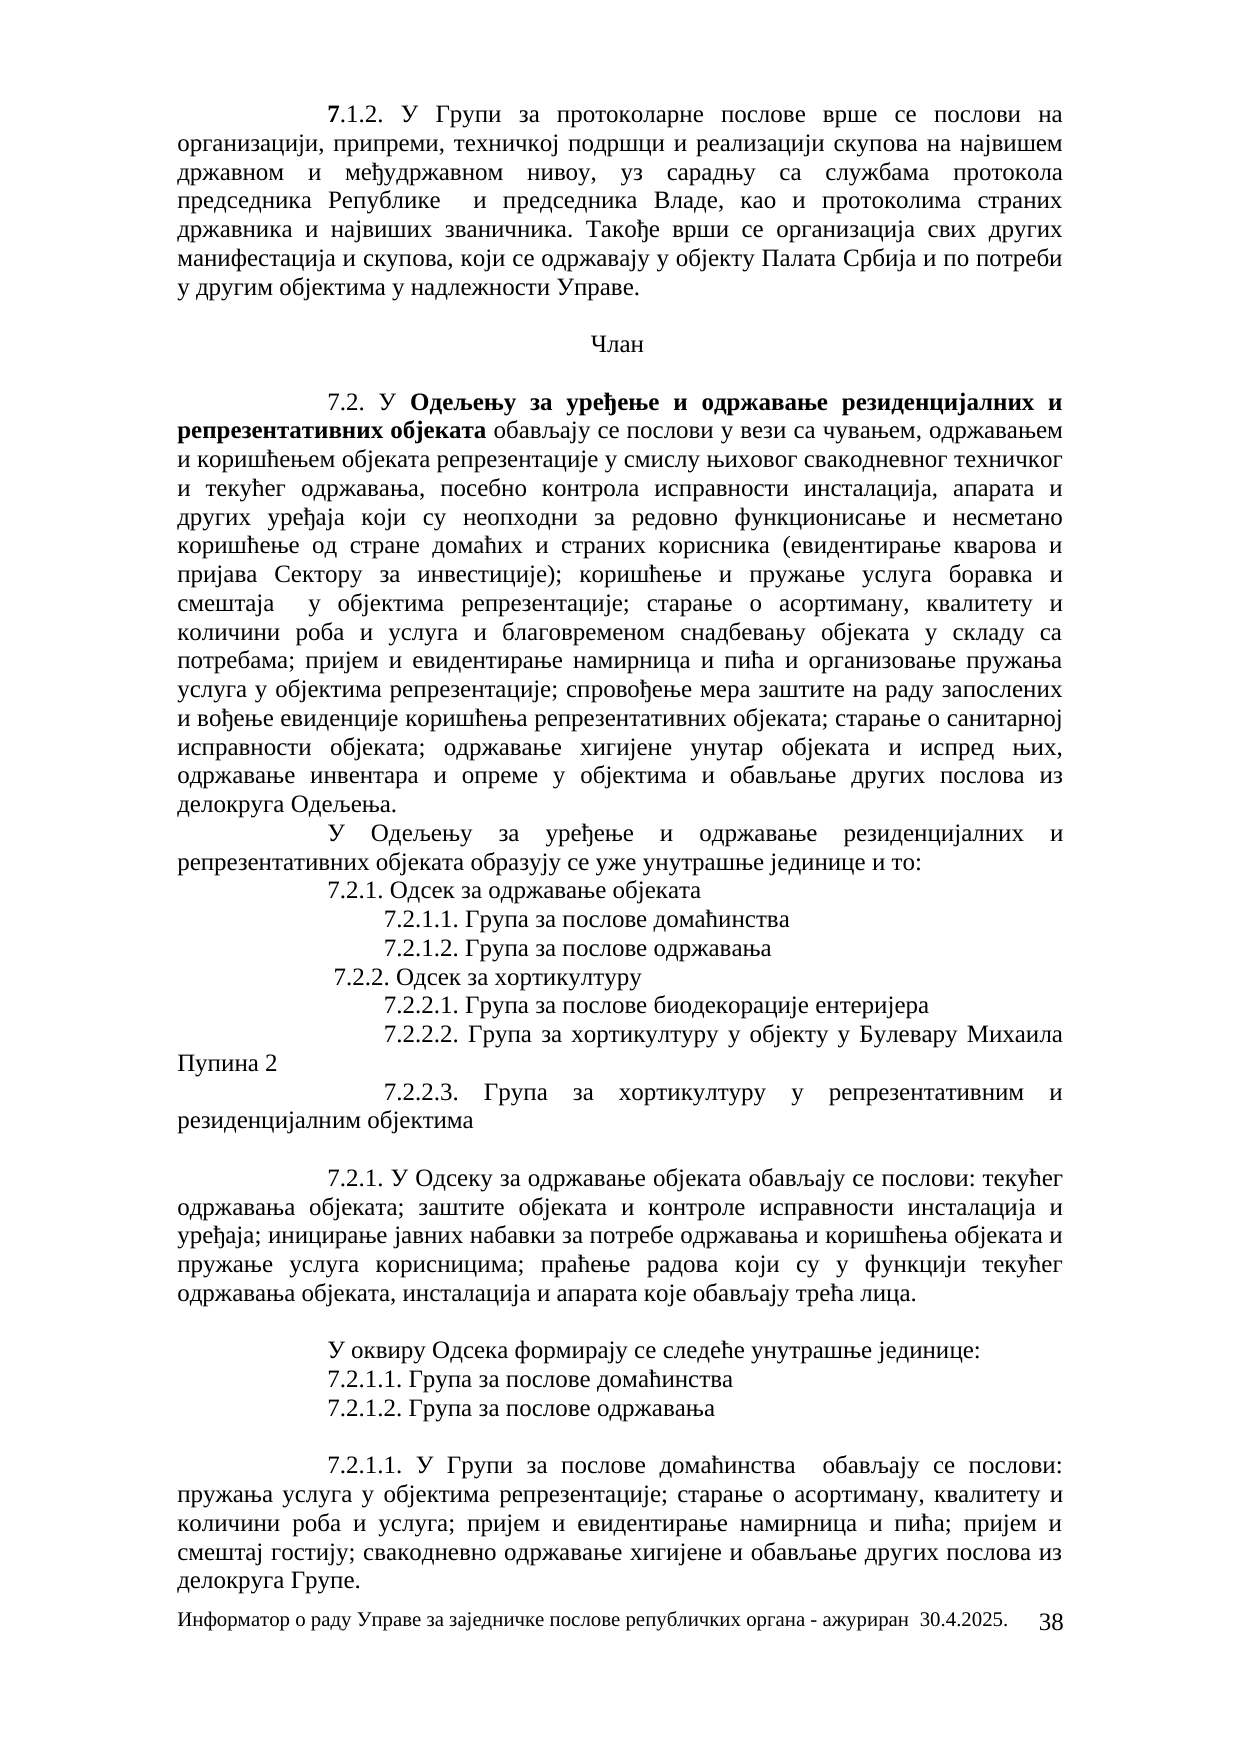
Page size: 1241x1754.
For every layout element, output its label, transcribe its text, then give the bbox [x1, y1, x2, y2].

text Члан [177, 329, 1063, 358]
text 7.2.1.1. У Групи за послове домаћинства обављају се послови: пружања услуга у објектима репрезентације; старање о асортиману, квалитету и количини роба и услуга; пријем и евидентирање намирница и пића; пријем и смештај гостију; свакодневно одржавање хигијене и обављање других послова из делокруга Групе. [177, 1451, 1063, 1594]
text 7.2.1.1. Група за послове домаћинства [177, 904, 1063, 933]
text У оквиру Одсека формирају се следеће унутрашње јединице: [177, 1336, 1063, 1364]
text 7.1.2. У Групи за протоколарне послове врше се послови на организацији, припреми, техничкој подршци и реализацији скупова на највишем државном и међудржавном нивоу, уз сарадњу са службама протокола председника Републике и председника Владе, као и протоколима страних државника и највиших званичника. Такође врши се организација свих других манифестација и скупова, који се одржавају у објекту Палата Србија и по потреби у другим објектима у надлежности Управе. [177, 99, 1063, 301]
text У Одељењу за уређење и одржавање резиденцијалних и репрезентативних објеката образују се уже унутрашње јединице и то: [177, 818, 1063, 876]
text 7.2.1.2. Група за послове одржавања [177, 1393, 1063, 1422]
text 7.2.1.1. Група за послове домаћинства [177, 1364, 1063, 1393]
text 7.2.2. Одсек за хортикултуру [177, 962, 1063, 991]
text 7.2.2.1. Група за послове биодекорације ентеријера [177, 991, 1063, 1019]
text 7.2.2.3. Група за хортикултуру у репрезентативним и резиденцијалним објектима [177, 1077, 1063, 1134]
text 7.2.1. У Одсеку за одржавање објеката обављају се послови: текућег одржавања објеката; заштите објеката и контроле исправности инсталација и уређаја; иницирање јавних набавки за потребе одржавања и коришћења објеката и пружање услуга корисницима; праћење радова који су у функцији текућег одржавања објеката, инсталација и апарата које обављају трећа лица. [177, 1163, 1063, 1307]
text 7.2. У Одељењу за уређење и одржавање резиденцијалних и репрезентативних објеката обављају се послови у вези са чувањем, одржавањем и коришћењем објеката репрезентације у смислу њиховог свакодневног техничког и текућег одржавања, посебно контрола исправности инсталација, апарата и других уређаја који су неопходни за редовно функционисање и несметано коришћење од стране домаћих и страних корисника (евидентирање кварова и пријава Сектору за инвестиције); коришћење и пружање услуга боравка и смештаја у објектима репрезентације; старање о асортиману, квалитету и количини роба и услуга и благовременом снадбевању објеката у складу са потребама; пријем и евидентирање намирница и пића и организовање пружања услуга у објектима репрезентације; спровођење мера заштите на раду запослених и вођење евиденције коришћења репрезентативних објеката; старање о санитарној исправности објеката; одржавање хигијене унутар објеката и испред њих, одржавање инвентара и опреме у објектима и обављање других послова из делокруга Одељења. [177, 387, 1063, 818]
text 7.2.1.2. Група за послове одржавања [177, 933, 1063, 962]
text 7.2.1. Одсек за одржавање објеката [177, 876, 1063, 904]
text 7.2.2.2. Група за хортикултуру у објекту у Булевару Михаила Пупина 2 [177, 1019, 1063, 1077]
